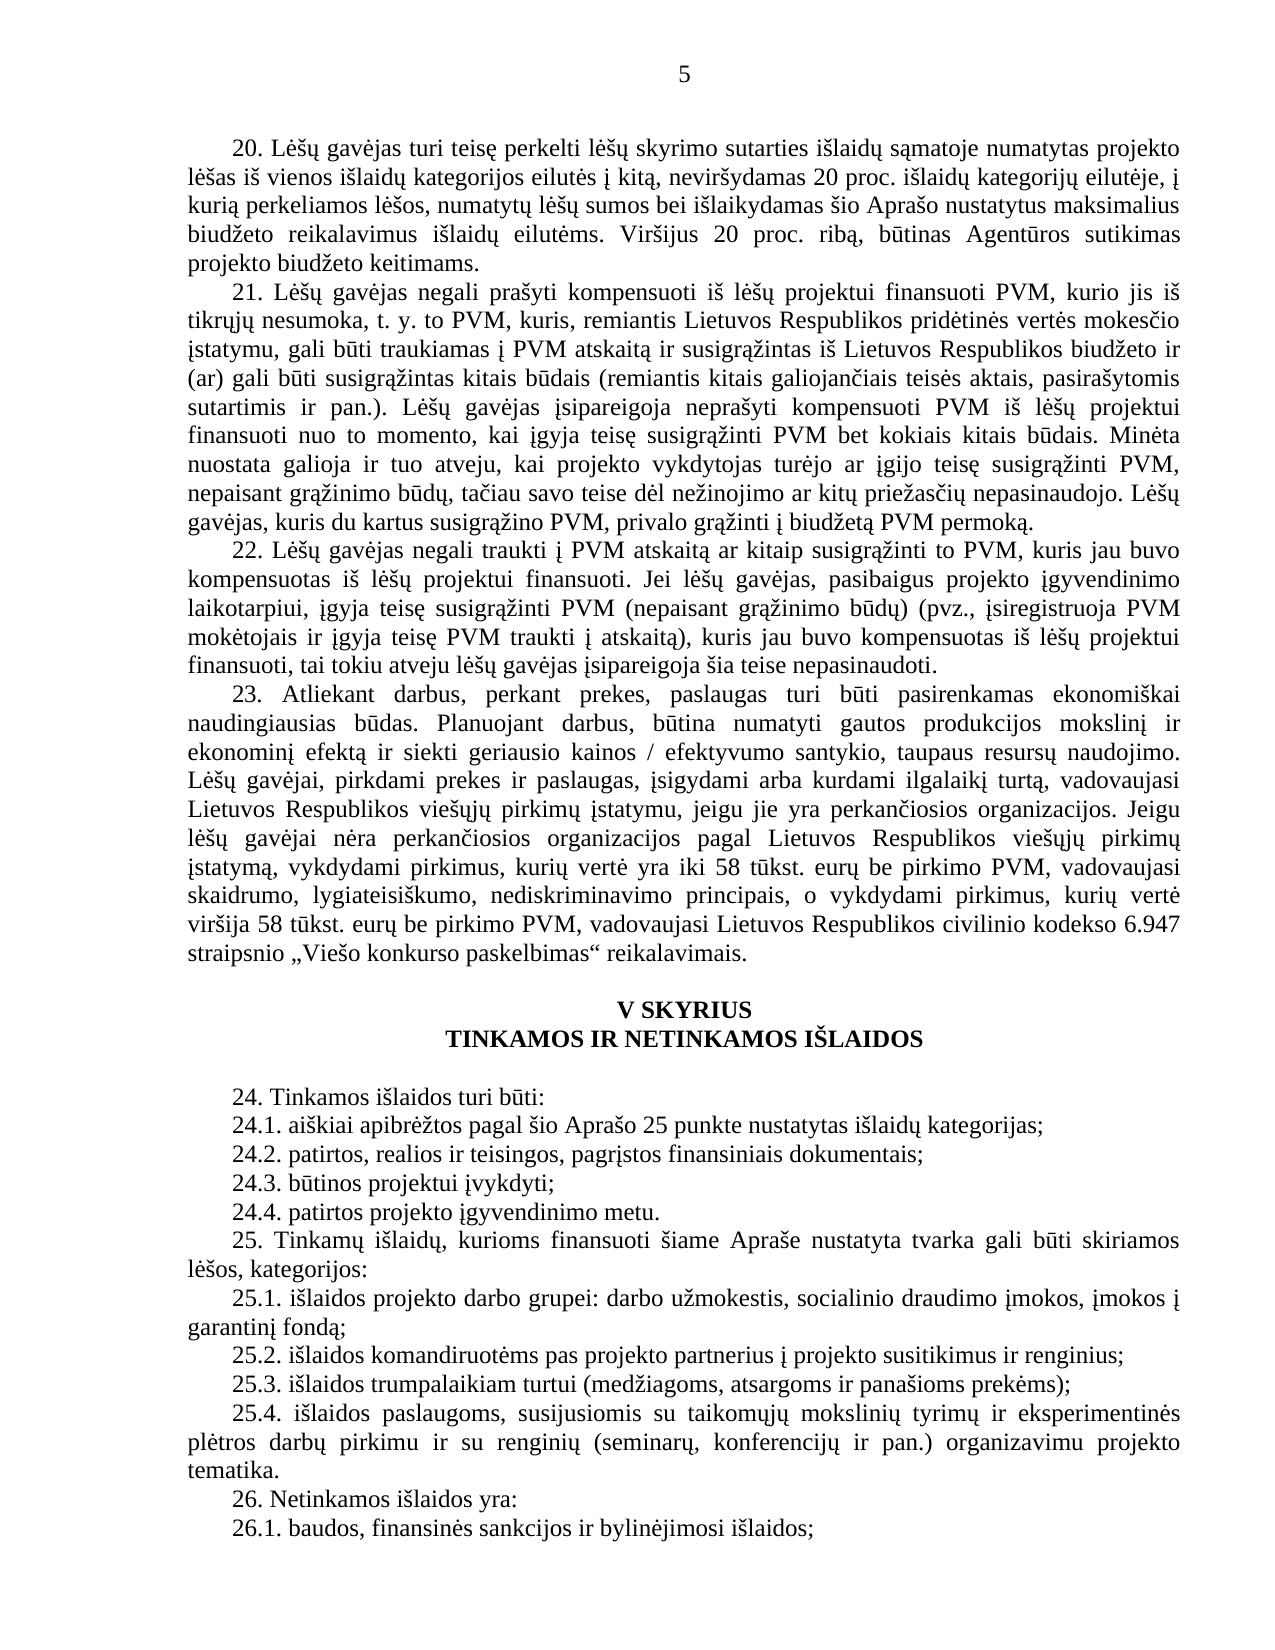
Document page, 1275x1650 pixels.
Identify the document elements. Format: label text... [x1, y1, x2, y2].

text 26. Netinkamos išlaidos yra: [187, 1484, 1181, 1513]
text 21. Lėšų gavėjas negali prašyti kompensuoti iš lėšų projektui finansuoti PVM, kurio jis iš tikrųjų nesumoka, t. y. to PVM, kuris, remiantis Lietuvos Respublikos pridėtinės vertės mokesčio įstatymu, gali būti traukiamas į PVM atskaitą ir susigrąžintas iš Lietuvos Respublikos biudžeto ir (ar) gali būti susigrąžintas kitais būdais (remiantis kitais galiojančiais teisės aktais, pasirašytomis sutartimis ir pan.). Lėšų gavėjas įsipareigoja neprašyti kompensuoti PVM iš lėšų projektui finansuoti nuo to momento, kai įgyja teisę susigrąžinti PVM bet kokiais kitais būdais. Minėta nuostata galioja ir tuo atveju, kai projekto vykdytojas turėjo ar įgijo teisę susigrąžinti PVM, nepaisant grąžinimo būdų, tačiau savo teise dėl nežinojimo ar kitų priežasčių nepasinaudojo. Lėšų gavėjas, kuris du kartus susigrąžino PVM, privalo grąžinti į biudžetą PVM permoką. [187, 277, 1181, 535]
text 25.4. išlaidos paslaugoms, susijusiomis su taikomųjų mokslinių tyrimų ir eksperimentinės plėtros darbų pirkimu ir su renginių (seminarų, konferencijų ir pan.) organizavimu projekto tematika. [187, 1398, 1181, 1484]
text 24.1. aiškiai apibrėžtos pagal šio Aprašo 25 punkte nustatytas išlaidų kategorijas; [187, 1110, 1181, 1139]
text V SKYRIUS [187, 995, 1181, 1024]
text 25.2. išlaidos komandiruotėms pas projekto partnerius į projekto susitikimus ir renginius; [187, 1340, 1181, 1369]
text 24.2. patirtos, realios ir teisingos, pagrįstos finansiniais dokumentais; [187, 1139, 1181, 1168]
text 22. Lėšų gavėjas negali traukti į PVM atskaitą ar kitaip susigrąžinti to PVM, kuris jau buvo kompensuotas iš lėšų projektui finansuoti. Jei lėšų gavėjas, pasibaigus projekto įgyvendinimo laikotarpiui, įgyja teisę susigrąžinti PVM (nepaisant grąžinimo būdų) (pvz., įsiregistruoja PVM mokėtojais ir įgyja teisę PVM traukti į atskaitą), kuris jau buvo kompensuotas iš lėšų projektui finansuoti, tai tokiu atveju lėšų gavėjas įsipareigoja šia teise nepasinaudoti. [187, 535, 1181, 679]
text 26.1. baudos, finansinės sankcijos ir bylinėjimosi išlaidos; [187, 1513, 1181, 1542]
text 25.3. išlaidos trumpalaikiam turtui (medžiagoms, atsargoms ir panašioms prekėms); [187, 1369, 1181, 1398]
text 25.1. išlaidos projekto darbo grupei: darbo užmokestis, socialinio draudimo įmokos, įmokos į garantinį fondą; [187, 1283, 1181, 1340]
text 25. Tinkamų išlaidų, kurioms finansuoti šiame Apraše nustatyta tvarka gali būti skiriamos lėšos, kategorijos: [187, 1225, 1181, 1283]
text 23. Atliekant darbus, perkant prekes, paslaugas turi būti pasirenkamas ekonomiškai naudingiausias būdas. Planuojant darbus, būtina numatyti gautos produkcijos mokslinį ir ekonominį efektą ir siekti geriausio kainos / efektyvumo santykio, taupaus resursų naudojimo. Lėšų gavėjai, pirkdami prekes ir paslaugas, įsigydami arba kurdami ilgalaikį turtą, vadovaujasi Lietuvos Respublikos viešųjų pirkimų įstatymu, jeigu jie yra perkančiosios organizacijos. Jeigu lėšų gavėjai nėra perkančiosios organizacijos pagal Lietuvos Respublikos viešųjų pirkimų įstatymą, vykdydami pirkimus, kurių vertė yra iki 58 tūkst. eurų be pirkimo PVM, vadovaujasi skaidrumo, lygiateisiškumo, nediskriminavimo principais, o vykdydami pirkimus, kurių vertė viršija 58 tūkst. eurų be pirkimo PVM, vadovaujasi Lietuvos Respublikos civilinio kodekso 6.947 straipsnio „Viešo konkurso paskelbimas“ reikalavimais. [187, 679, 1181, 967]
text 24.4. patirtos projekto įgyvendinimo metu. [187, 1197, 1181, 1225]
text 24.3. būtinos projektui įvykdyti; [187, 1168, 1181, 1197]
text TINKAMOS IR NETINKAMOS IŠLAIDOS [187, 1024, 1181, 1053]
text 24. Tinkamos išlaidos turi būti: [187, 1082, 1181, 1110]
text 20. Lėšų gavėjas turi teisę perkelti lėšų skyrimo sutarties išlaidų sąmatoje numatytas projekto lėšas iš vienos išlaidų kategorijos eilutės į kitą, neviršydamas 20 proc. išlaidų kategorijų eilutėje, į kurią perkeliamos lėšos, numatytų lėšų sumos bei išlaikydamas šio Aprašo nustatytus maksimalius biudžeto reikalavimus išlaidų eilutėms. Viršijus 20 proc. ribą, būtinas Agentūros sutikimas projekto biudžeto keitimams. [187, 133, 1181, 277]
